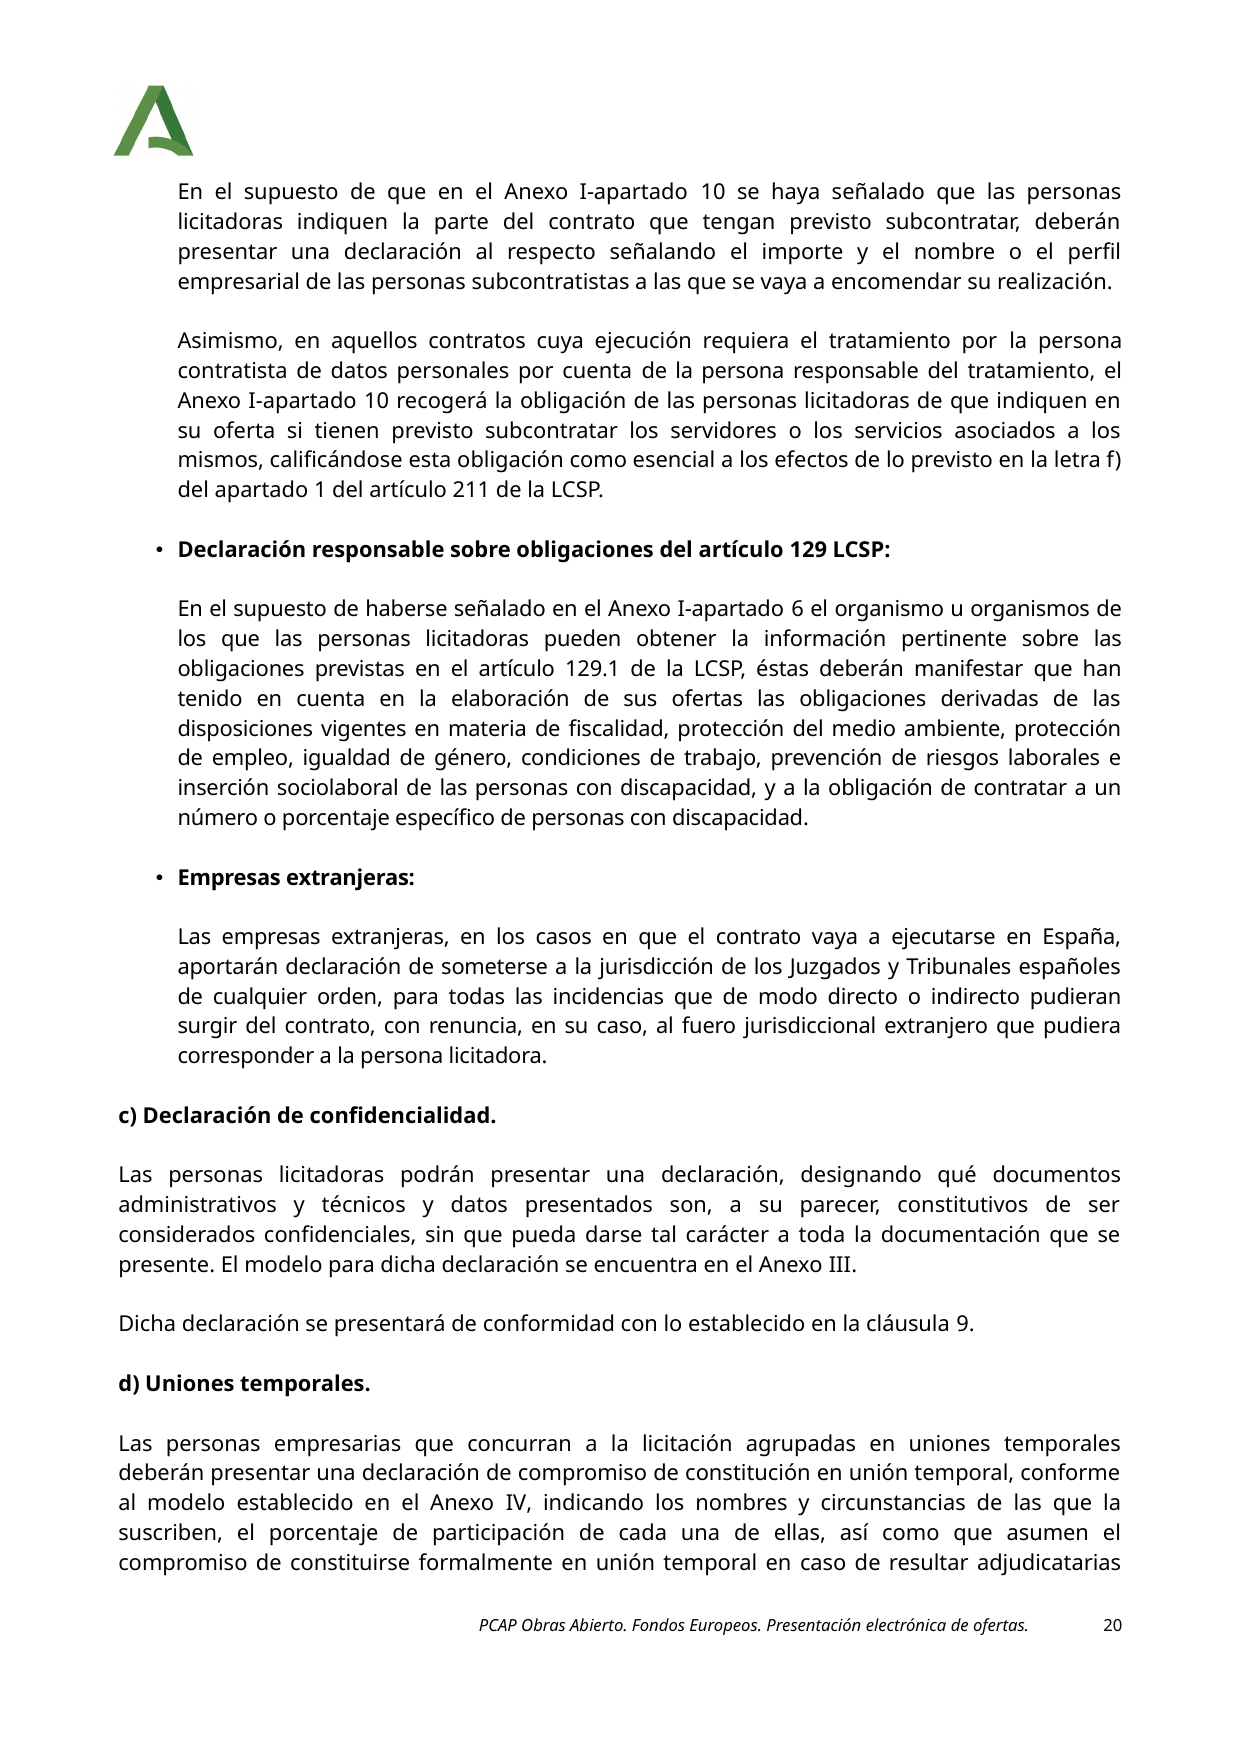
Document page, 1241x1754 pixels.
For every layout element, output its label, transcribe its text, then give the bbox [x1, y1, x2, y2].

text Dicha declaración se presentará de conformidad con lo establecido en la cláusula 9. [118, 1308, 1122, 1338]
text Las empresas extranjeras, en los casos en que el contrato vaya a ejecutarse en España, aportarán declaración de someterse a la jurisdicción de los Juzgados y Tribunales españoles de cualquier orden, para todas las incidencias que de modo directo o indirecto pudieran surgir del contrato, con renuncia, en su caso, al fuero jurisdiccional extranjero que pudiera corresponder a la persona licitadora. [177, 921, 1122, 1070]
list Empresas extranjeras: [156, 862, 1122, 891]
text d) Uniones temporales. [118, 1368, 1122, 1398]
text En el supuesto de que en el Anexo I-apartado 10 se haya señalado que las personas licitadoras indiquen la parte del contrato que tengan previsto subcontratar, deberán presentar una declaración al respecto señalando el importe y el nombre o el perfil empresarial de las personas subcontratistas a las que se vaya a encomendar su realización. [177, 176, 1122, 296]
list Declaración responsable sobre obligaciones del artículo 129 LCSP: [156, 534, 1122, 564]
text Asimismo, en aquellos contratos cuya ejecución requiera el tratamiento por la persona contratista de datos personales por cuenta de la persona responsable del tratamiento, el Anexo I-apartado 10 recogerá la obligación de las personas licitadoras de que indiquen en su oferta si tienen previsto subcontratar los servidores o los servicios asociados a los mismos, calificándose esta obligación como esencial a los efectos de lo previsto en la letra f) del apartado 1 del artículo 211 de la LCSP. [177, 325, 1122, 504]
picture [109, 81, 198, 160]
text Las personas licitadoras podrán presentar una declaración, designando qué documentos administrativos y técnicos y datos presentados son, a su parecer, constitutivos de ser considerados confidenciales, sin que pueda darse tal carácter a toda la documentación que se presente. El modelo para dicha declaración se encuentra en el Anexo III. [118, 1159, 1122, 1279]
text Las personas empresarias que concurran a la licitación agrupadas en uniones temporales deberán presentar una declaración de compromiso de constitución en unión temporal, conforme al modelo establecido en el Anexo IV, indicando los nombres y circunstancias de las que la suscriben, el porcentaje de participación de cada una de ellas, así como que asumen el compromiso de constituirse formalmente en unión temporal en caso de resultar adjudicatarias [118, 1428, 1122, 1577]
text c) Declaración de confidencialidad. [118, 1100, 1122, 1130]
text En el supuesto de haberse señalado en el Anexo I-apartado 6 el organismo u organismos de los que las personas licitadoras pueden obtener la información pertinente sobre las obligaciones previstas en el artículo 129.1 de la LCSP, éstas deberán manifestar que han tenido en cuenta en la elaboración de sus ofertas las obligaciones derivadas de las disposiciones vigentes en materia de fiscalidad, protección del medio ambiente, protección de empleo, igualdad de género, condiciones de trabajo, prevención de riesgos laborales e inserción sociolaboral de las personas con discapacidad, y a la obligación de contratar a un número o porcentaje específico de personas con discapacidad. [177, 593, 1122, 832]
